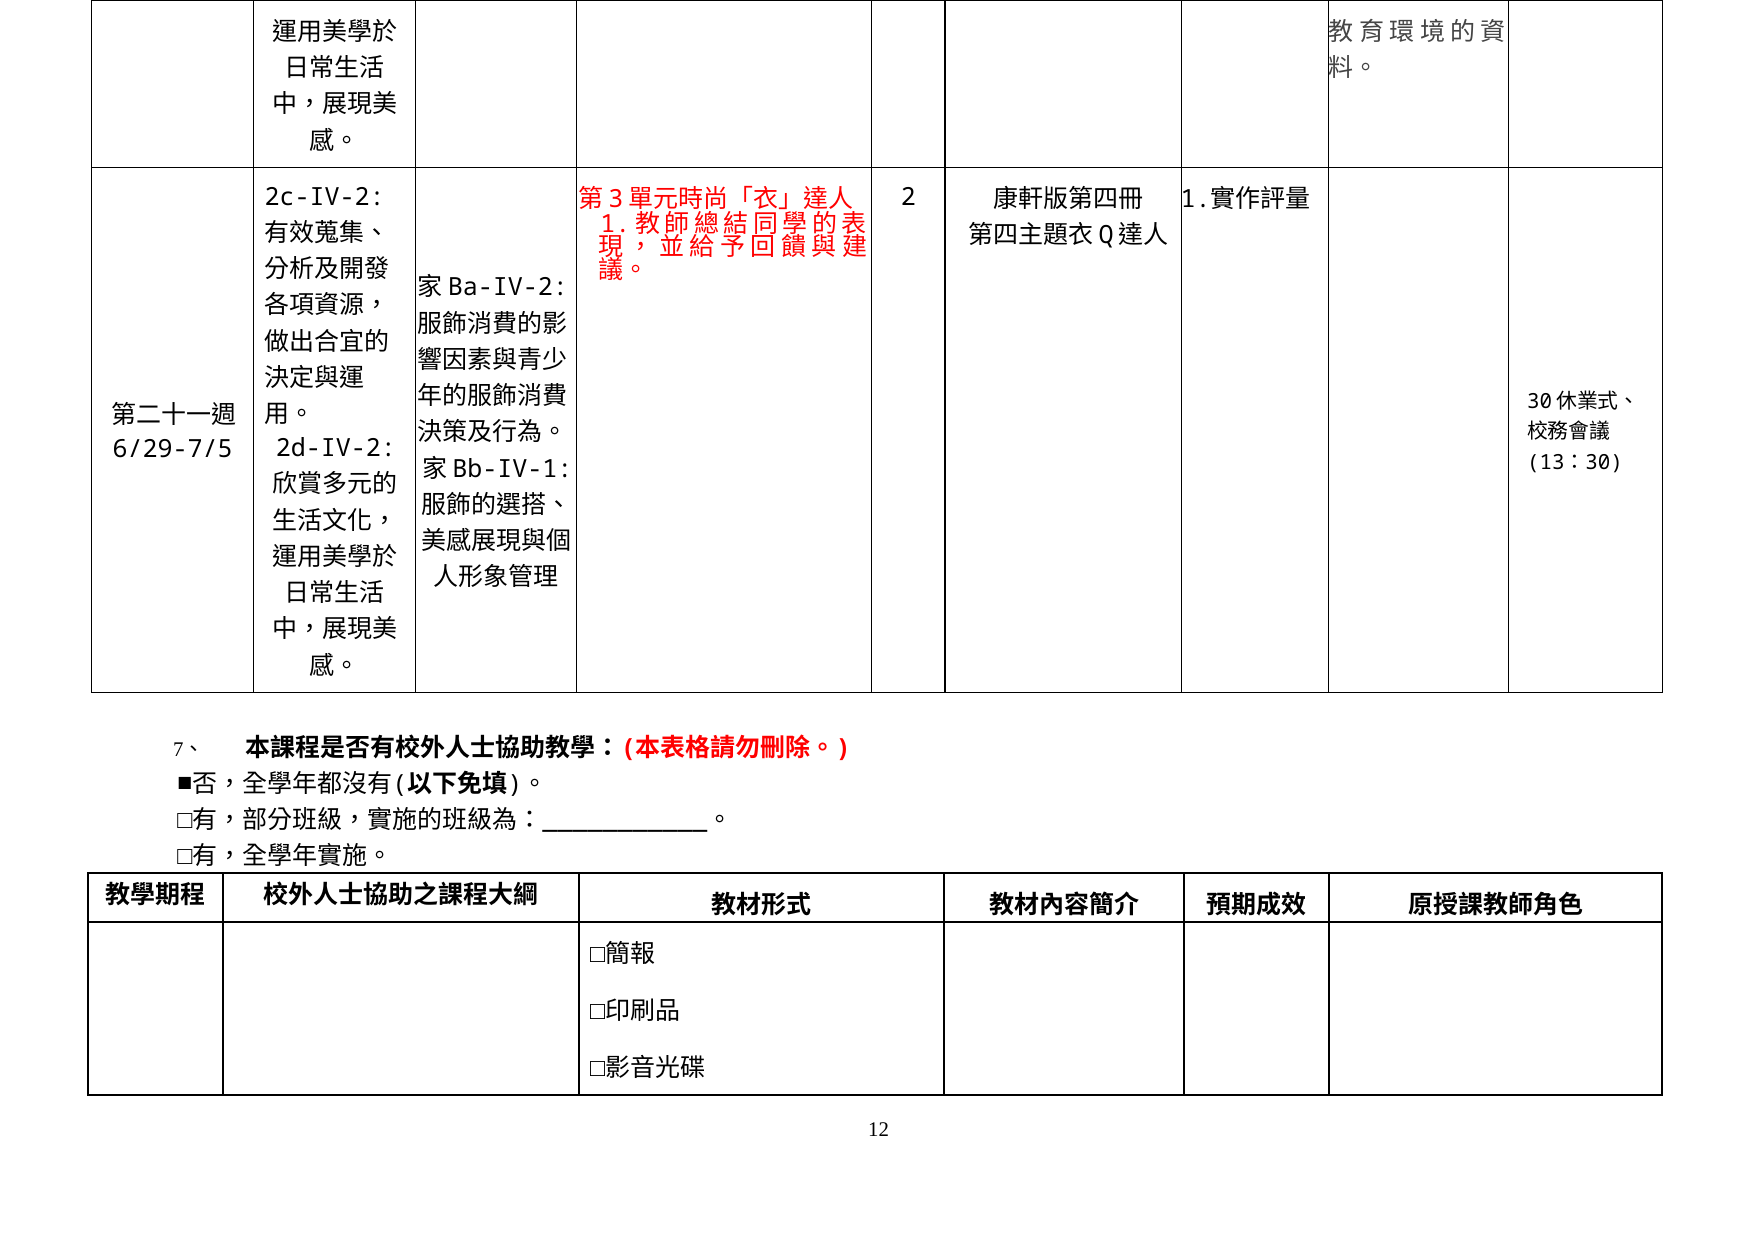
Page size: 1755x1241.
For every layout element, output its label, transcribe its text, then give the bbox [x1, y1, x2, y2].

table_cell 2c-IV-2:有效蒐集、分析及開發各項資源，做出合宜的決定與運用。 2d-IV-2:欣賞多元的生活文化，運用美學於日常生活中，展現美感。 [254, 168, 415, 692]
list 本課程是否有校外人士協助教學：(本表格請勿刪除。) [171, 727, 1636, 763]
table_cell 30休業式、校務會議(13：30) [1509, 168, 1662, 692]
table_cell 1.實作評量 [1182, 168, 1328, 692]
table_header 預期成效 [1185, 874, 1328, 921]
table_cell [1182, 1, 1328, 167]
table_header 教學期程 [89, 874, 222, 921]
table_cell [1330, 923, 1661, 1094]
table_cell [872, 1, 944, 167]
table_cell 康軒版第四冊 第四主題衣Q達人 [946, 168, 1181, 692]
table_header 校外人士協助之課程大綱 [224, 874, 578, 921]
text □有，全學年實施。 [121, 836, 1636, 872]
text ■否，全學年都沒有(以下免填)。 [121, 763, 1636, 799]
table_cell [945, 923, 1183, 1094]
table_cell [1329, 168, 1508, 692]
table_cell [946, 1, 1181, 167]
table_cell [92, 1, 253, 167]
table_cell [577, 1, 871, 167]
table_cell [1185, 923, 1328, 1094]
table_cell 教育環境的資料。 [1329, 1, 1508, 167]
table_header 教材形式 [580, 874, 943, 921]
table_header 教材內容簡介 [945, 874, 1183, 921]
table_cell 第3單元時尚「衣」達人 1.教師總結同學的表現，並給予回饋與建議。 [577, 168, 871, 692]
table_cell 家Ba-IV-2:服飾消費的影響因素與青少年的服飾消費決策及行為。 家Bb-IV-1:服飾的選搭、美感展現與個人形象管理 [416, 168, 576, 692]
table_cell [416, 1, 576, 167]
table_header 原授課教師角色 [1330, 874, 1661, 921]
table_cell [224, 923, 578, 1094]
table_cell 運用美學於日常生活中，展現美感。 [254, 1, 415, 167]
table_cell 第二十一週6/29-7/5 [92, 168, 253, 692]
table_cell 2 [872, 168, 944, 692]
table_cell [1509, 1, 1662, 167]
text □有，部分班級，實施的班級為：___________。 [121, 799, 1636, 836]
table_cell □簡報 □印刷品 □影音光碟 [580, 923, 943, 1094]
table_cell [89, 923, 222, 1094]
